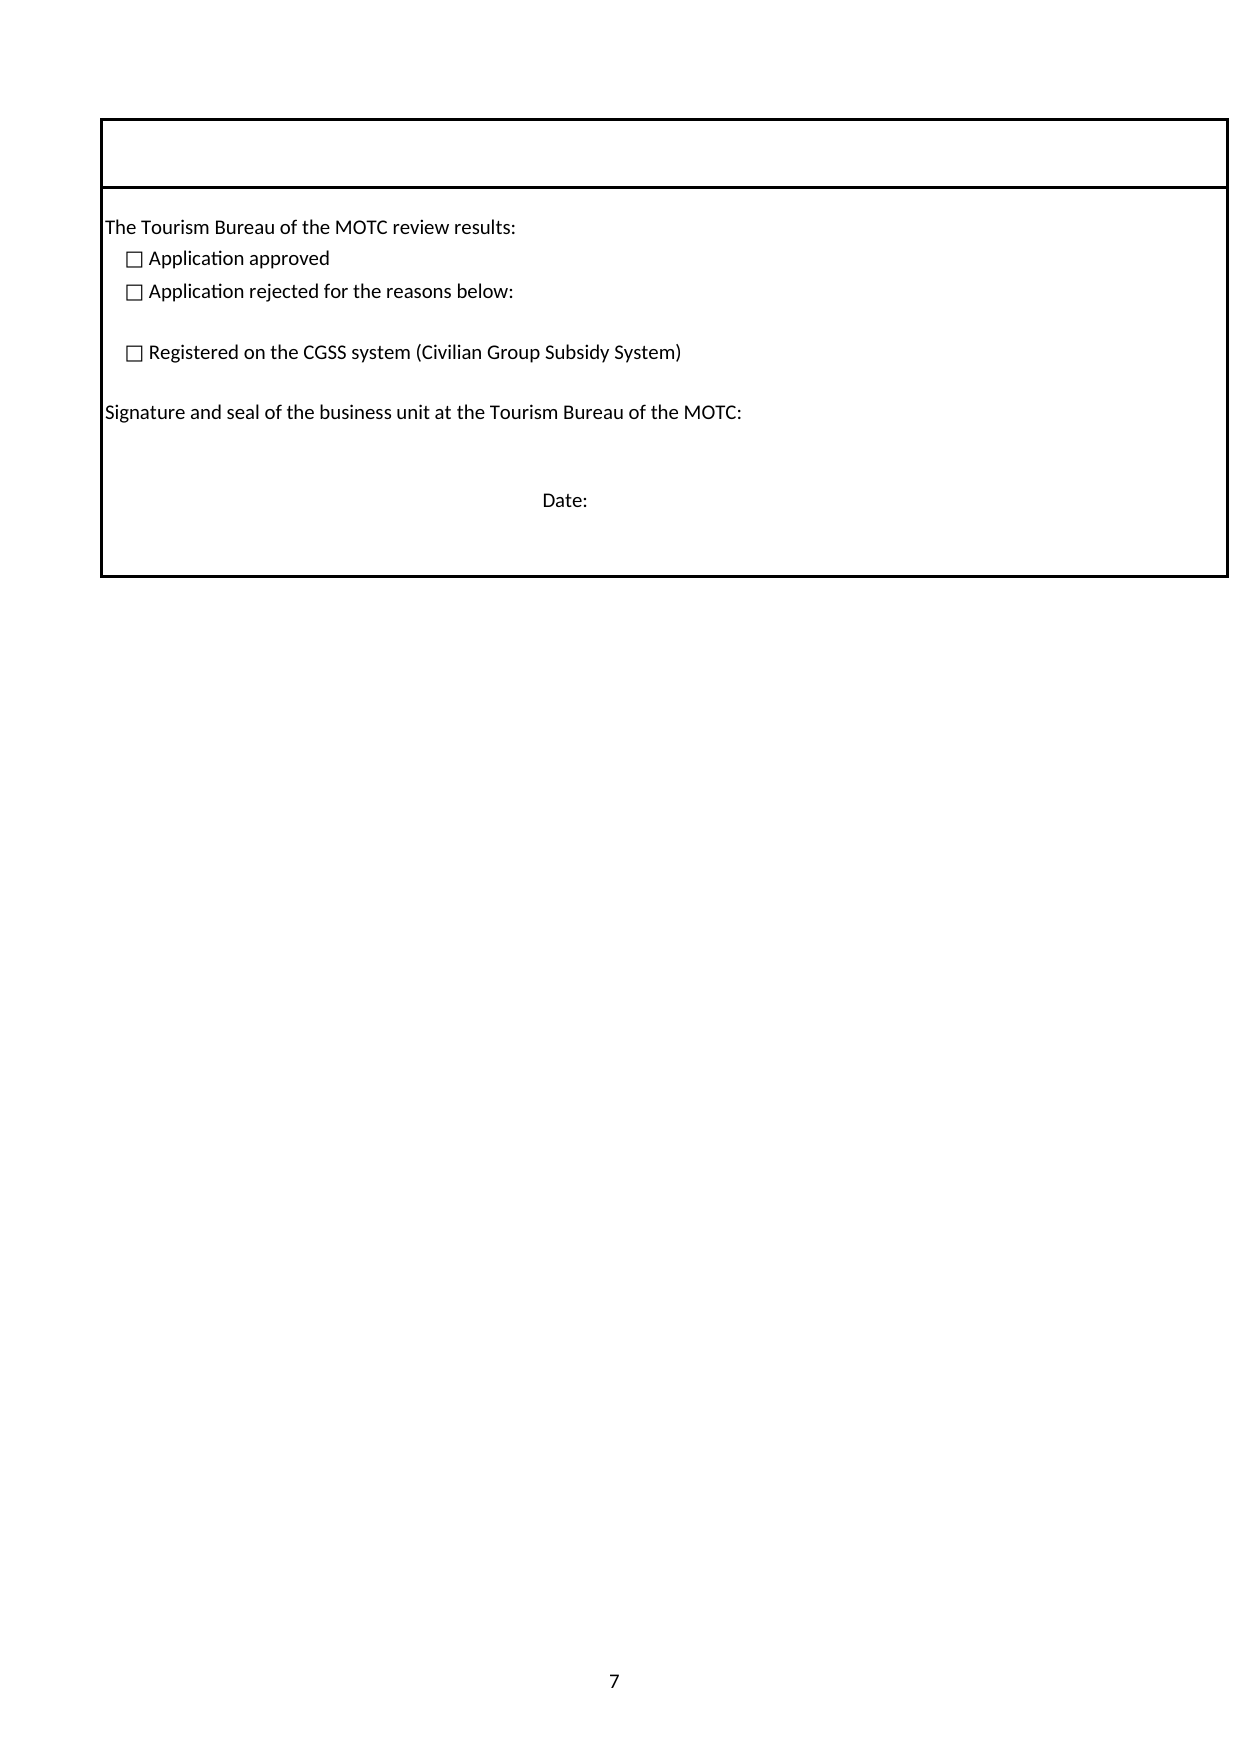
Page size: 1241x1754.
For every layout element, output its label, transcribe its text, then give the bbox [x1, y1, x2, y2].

table_cell [103, 121, 1226, 186]
table_cell The Tourism Bureau of the MOTC review results: □ Application approved □ Application rejected for the reasons below: □ Registered on the CGSS system (Civilian Group Subsidy System) Signature and seal of the business unit at the Tourism Bureau of the MOTC: Date: [103, 189, 1226, 575]
